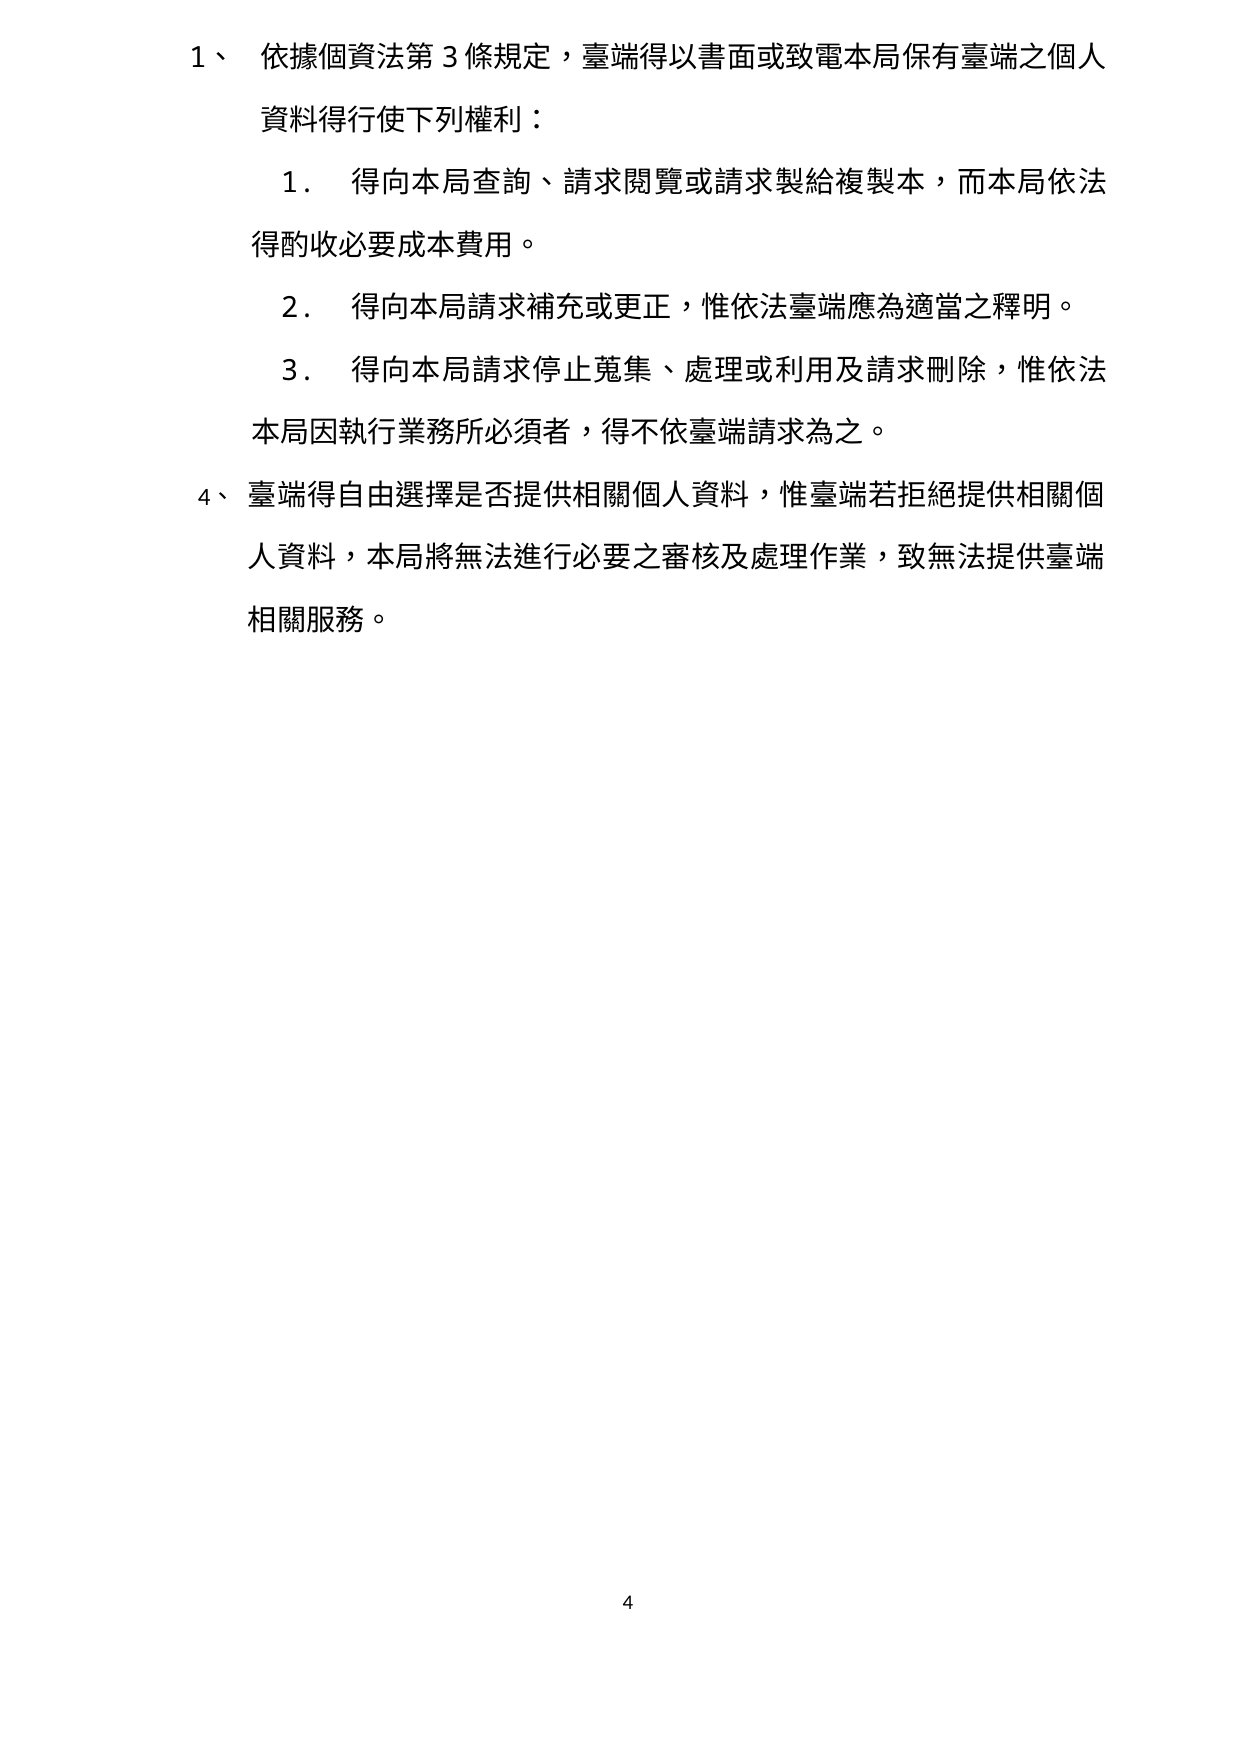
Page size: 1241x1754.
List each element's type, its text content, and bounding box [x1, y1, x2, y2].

list 得向本局查詢、請求閱覽或請求製給複製本，而本局依法得酌收必要成本費用。 [251, 138, 1107, 263]
list 依據個資法第3條規定，臺端得以書面或致電本局保有臺端之個人資料得行使下列權利： [189, 13, 1107, 138]
list 得向本局請求停止蒐集、處理或利用及請求刪除，惟依法本局因執行業務所必須者，得不依臺端請求為之。 [251, 326, 1107, 451]
list 臺端得自由選擇是否提供相關個人資料，惟臺端若拒絕提供相關個人資料，本局將無法進行必要之審核及處理作業，致無法提供臺端相關服務。 [198, 451, 1107, 638]
list 得向本局請求補充或更正，惟依法臺端應為適當之釋明。 [251, 263, 1107, 326]
